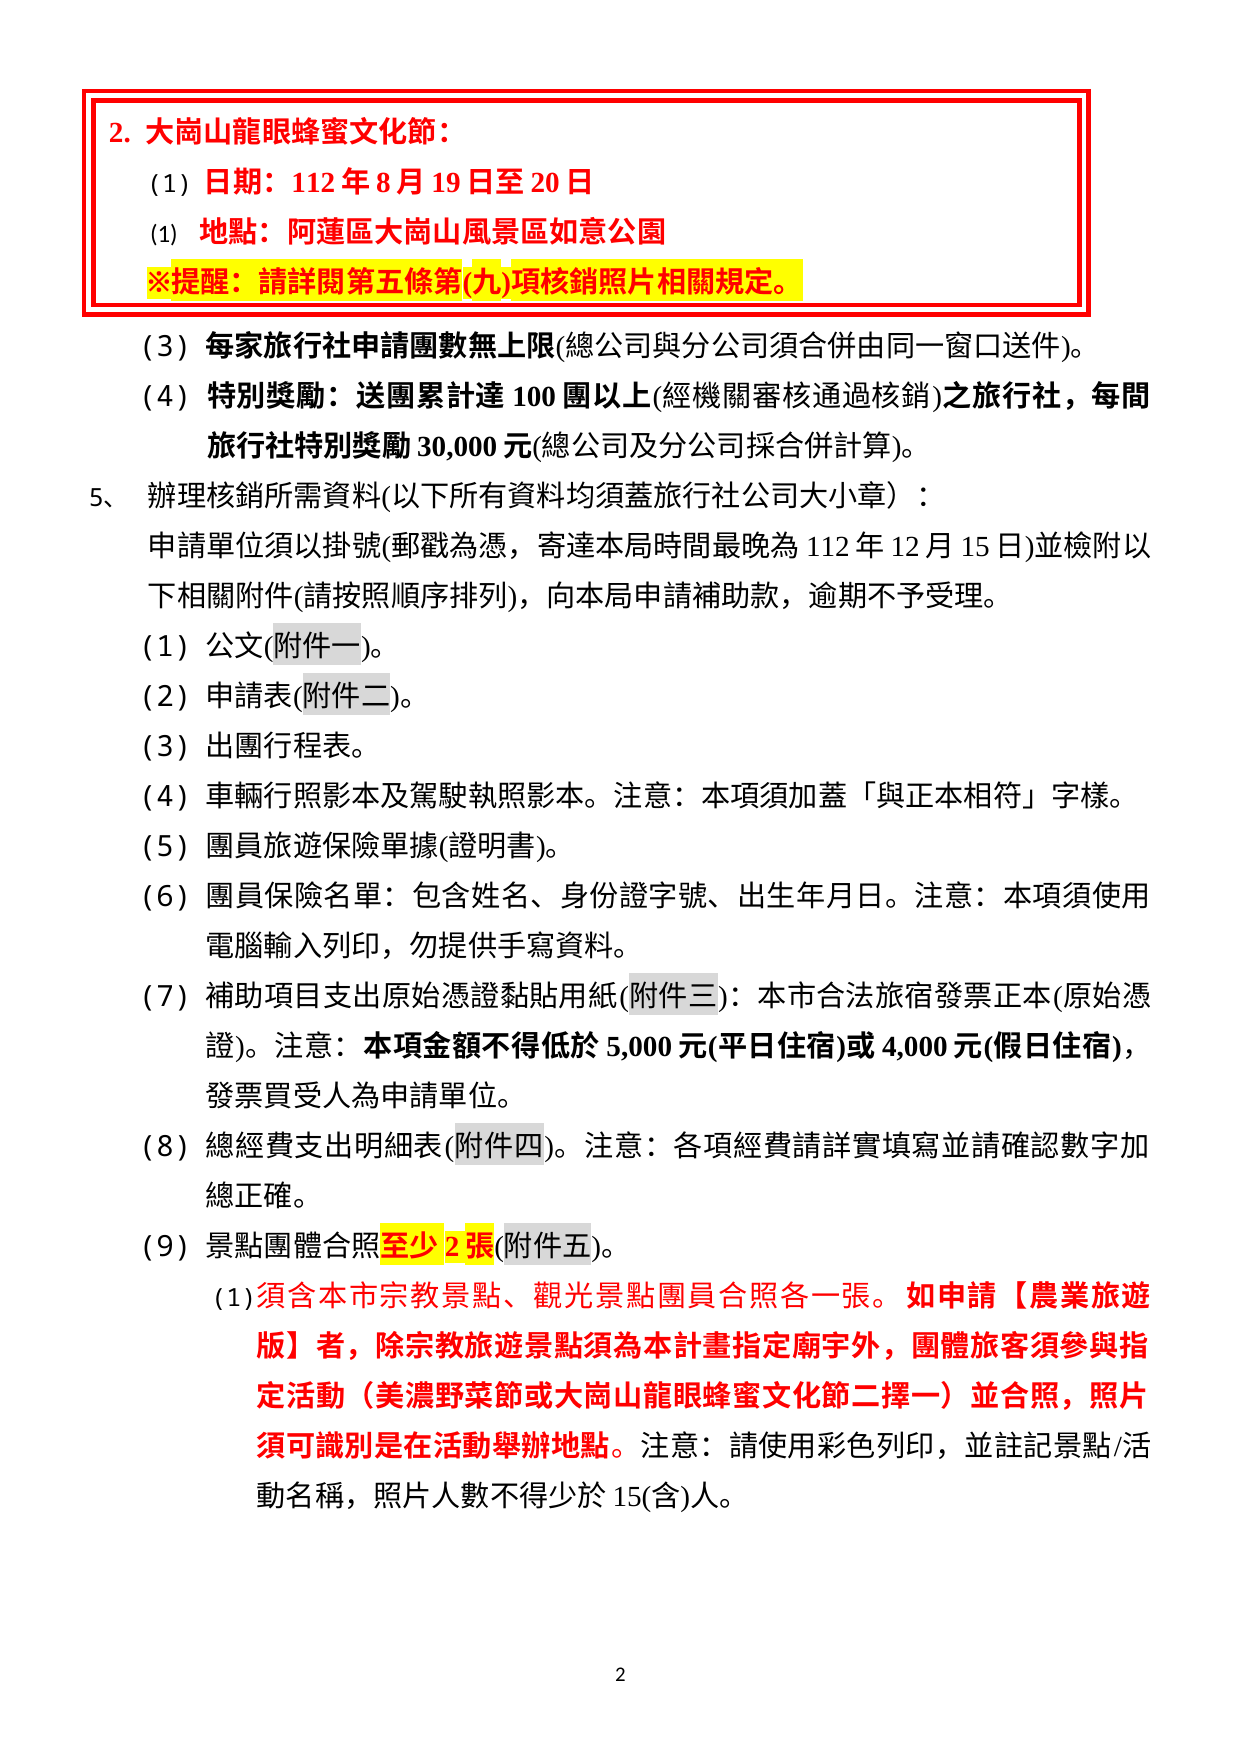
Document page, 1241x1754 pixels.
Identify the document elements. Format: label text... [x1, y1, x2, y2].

list 出團行程表。 [139, 717, 1152, 767]
list 車輛行照影本及駕駛執照影本。注意：本項須加蓋「與正本相符」字樣。 [139, 767, 1152, 817]
list 公文(附件一)。 [139, 617, 1152, 667]
text 申請單位須以掛號(郵戳為憑，寄達本局時間最晚為112年12月15日)並檢附以下相關附件(請按照順序排列)，向本局申請補助款，逾期不予受理。 [148, 517, 1152, 617]
list 景點團體合照至少2張(附件五)。 [139, 1217, 1152, 1267]
list 辦理核銷所需資料(以下所有資料均須蓋旅行社公司大小章）： [89, 467, 1152, 517]
table_header 2023農業旅遊版【指定農業活動+期間限定】：旅行社出團凡符合上開第(一)、(二)項條件之外，參與以下指定農業活動，則加碼多補助1,000元，即平日補助6,000元、假日補助5,000元。 美濃野菜節： 日期：112年7月22日至23日 地點：美濃湖周圍 大崗山龍眼蜂蜜文化節： 日期：112年8月19日至20日 地點：阿蓮區大崗山風景區如意公園 ※提醒：請詳閱第五條第(九)項核銷照片相關規定。 [89, 93, 1084, 303]
list 補助項目支出原始憑證黏貼用紙(附件三)：本市合法旅宿發票正本(原始憑證)。注意：本項金額不得低於5,000元(平日住宿)或4,000元(假日住宿)，發票買受人為申請單位。 [139, 967, 1152, 1117]
list 團員旅遊保險單據(證明書)。 [139, 817, 1152, 867]
list 每家旅行社申請團數無上限(總公司與分公司須合併由同一窗口送件)。 [139, 317, 1152, 367]
list 申請表(附件二)。 [139, 667, 1152, 717]
table_header 2023農業旅遊版【指定農業活動+期間限定】：旅行社出團凡符合上開第(一)、(二)項條件之外，參與以下指定農業活動，則加碼多補助1,000元，即平日補助6,000元、假日補助5,000元。 美濃野菜節： 日期：112年7月22日至23日 地點：美濃湖周圍 大崗山龍眼蜂蜜文化節： 日期：112年8月19日至20日 地點：阿蓮區大崗山風景區如意公園 ※提醒：請詳閱第五條第(九)項核銷照片相關規定。 [96, 103, 1077, 303]
list 須含本市宗教景點、觀光景點團員合照各一張。如申請【農業旅遊版】者，除宗教旅遊景點須為本計畫指定廟宇外，團體旅客須參與指定活動（美濃野菜節或大崗山龍眼蜂蜜文化節二擇一）並合照，照片須可識別是在活動舉辦地點。注意：請使用彩色列印，並註記景點/活動名稱，照片人數不得少於15(含)人。 [211, 1267, 1152, 1517]
list 團員保險名單：包含姓名、身份證字號、出生年月日。注意：本項須使用電腦輸入列印，勿提供手寫資料。 [139, 867, 1152, 967]
list 特別獎勵：送團累計達100團以上(經機關審核通過核銷)之旅行社，每間旅行社特別獎勵30,000元(總公司及分公司採合併計算)。 [139, 367, 1152, 467]
list 總經費支出明細表(附件四)。注意：各項經費請詳實填寫並請確認數字加總正確。 [139, 1117, 1152, 1217]
